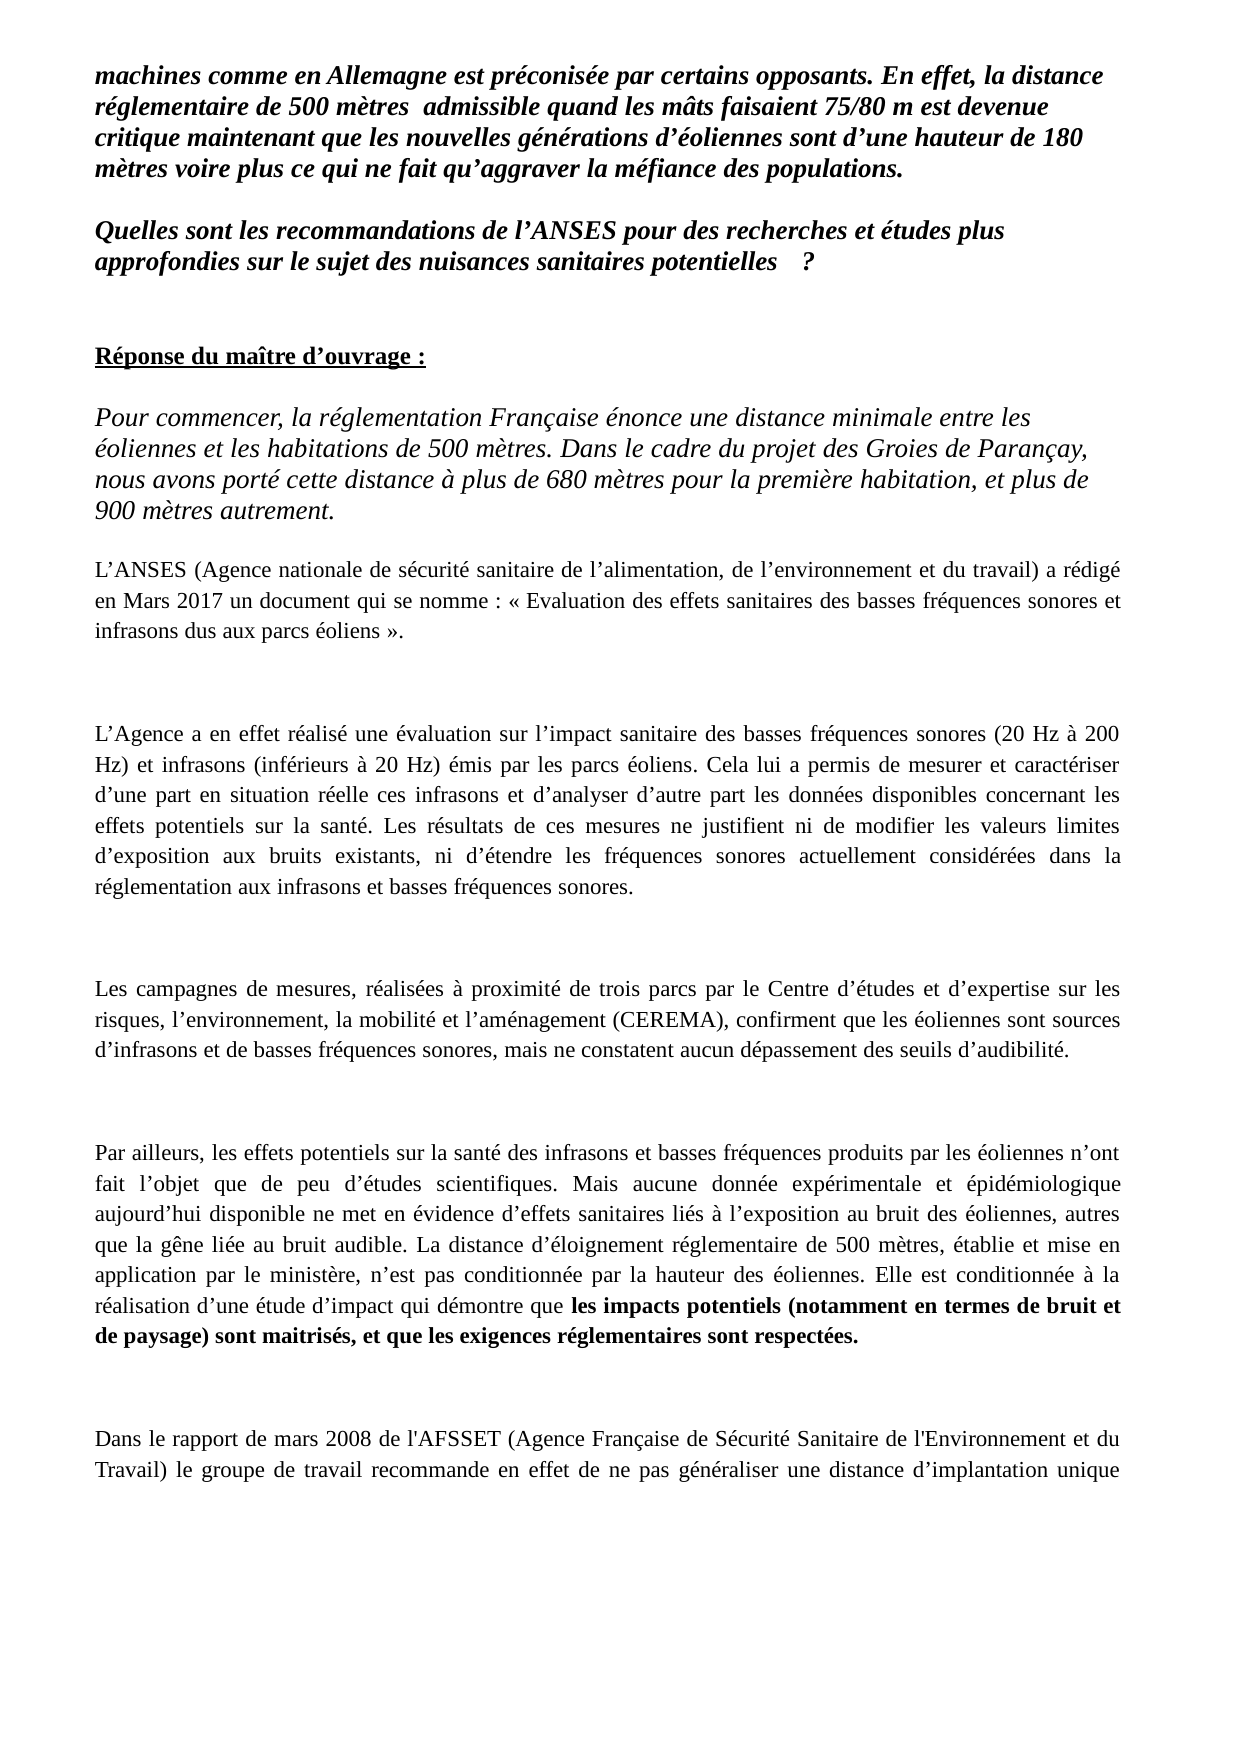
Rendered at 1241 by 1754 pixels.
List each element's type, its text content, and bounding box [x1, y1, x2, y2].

text Par ailleurs, les effets potentiels sur la santé des infrasons et basses fréquences produits par les éoliennes n’ont fait l’objet que de peu d’études scientifiques. Mais aucune donnée expérimentale et épidémiologique aujourd’hui disponible ne met en évidence d’effets sanitaires liés à l’exposition au bruit des éoliennes, autres que la gêne liée au bruit audible. La distance d’éloignement réglementaire de 500 mètres, établie et mise en application par le ministère, n’est pas conditionnée par la hauteur des éoliennes. Elle est conditionnée à la réalisation d’une étude d’impact qui démontre que les impacts potentiels (notamment en termes de bruit et de paysage) sont maitrisés, et que les exigences réglementaires sont respectées. [94, 1139, 1122, 1349]
text Réponse du maître d’ouvrage : Pour commencer, la réglementation Française énonce une distance minimale entre les éoliennes et les habitations de 500 mètres. Dans le cadre du projet des Groies de Parançay, nous avons porté cette distance à plus de 680 mètres pour la première habitation, et plus de 900 mètres autrement. [94, 341, 1122, 525]
text Quelles sont les recommandations de l’ANSES pour des recherches et études plus approfondies sur le sujet des nuisances sanitaires potentielles ? [94, 214, 1122, 307]
text machines comme en Allemagne est préconisée par certains opposants. En effet, la distance réglementaire de 500 mètres admissible quand les mâts faisaient 75/80 m est devenue critique maintenant que les nouvelles générations d’éoliennes sont d’une hauteur de 180 mètres voire plus ce qui ne fait qu’aggraver la méfiance des populations. [94, 59, 1122, 214]
text Dans le rapport de mars 2008 de l'AFSSET (Agence Française de Sécurité Sanitaire de l'Environnement et du Travail) le groupe de travail recommande en effet de ne pas généraliser une distance d’implantation unique [94, 1425, 1122, 1482]
text L’ANSES (Agence nationale de sécurité sanitaire de l’alimentation, de l’environnement et du travail) a rédigé en Mars 2017 un document qui se nomme : « Evaluation des effets sanitaires des basses fréquences sonores et infrasons dus aux parcs éoliens ». [94, 556, 1122, 644]
text Les campagnes de mesures, réalisées à proximité de trois parcs par le Centre d’études et d’expertise sur les risques, l’environnement, la mobilité et l’aménagement (CEREMA), confirment que les éoliennes sont sources d’infrasons et de basses fréquences sonores, mais ne constatent aucun dépassement des seuils d’audibilité. [94, 975, 1122, 1063]
text L’Agence a en effet réalisé une évaluation sur l’impact sanitaire des basses fréquences sonores (20 Hz à 200 Hz) et infrasons (inférieurs à 20 Hz) émis par les parcs éoliens. Cela lui a permis de mesurer et caractériser d’une part en situation réelle ces infrasons et d’analyser d’autre part les données disponibles concernant les effets potentiels sur la santé. Les résultats de ces mesures ne justifient ni de modifier les valeurs limites d’exposition aux bruits existants, ni d’étendre les fréquences sonores actuellement considérées dans la réglementation aux infrasons et basses fréquences sonores. [94, 720, 1122, 899]
